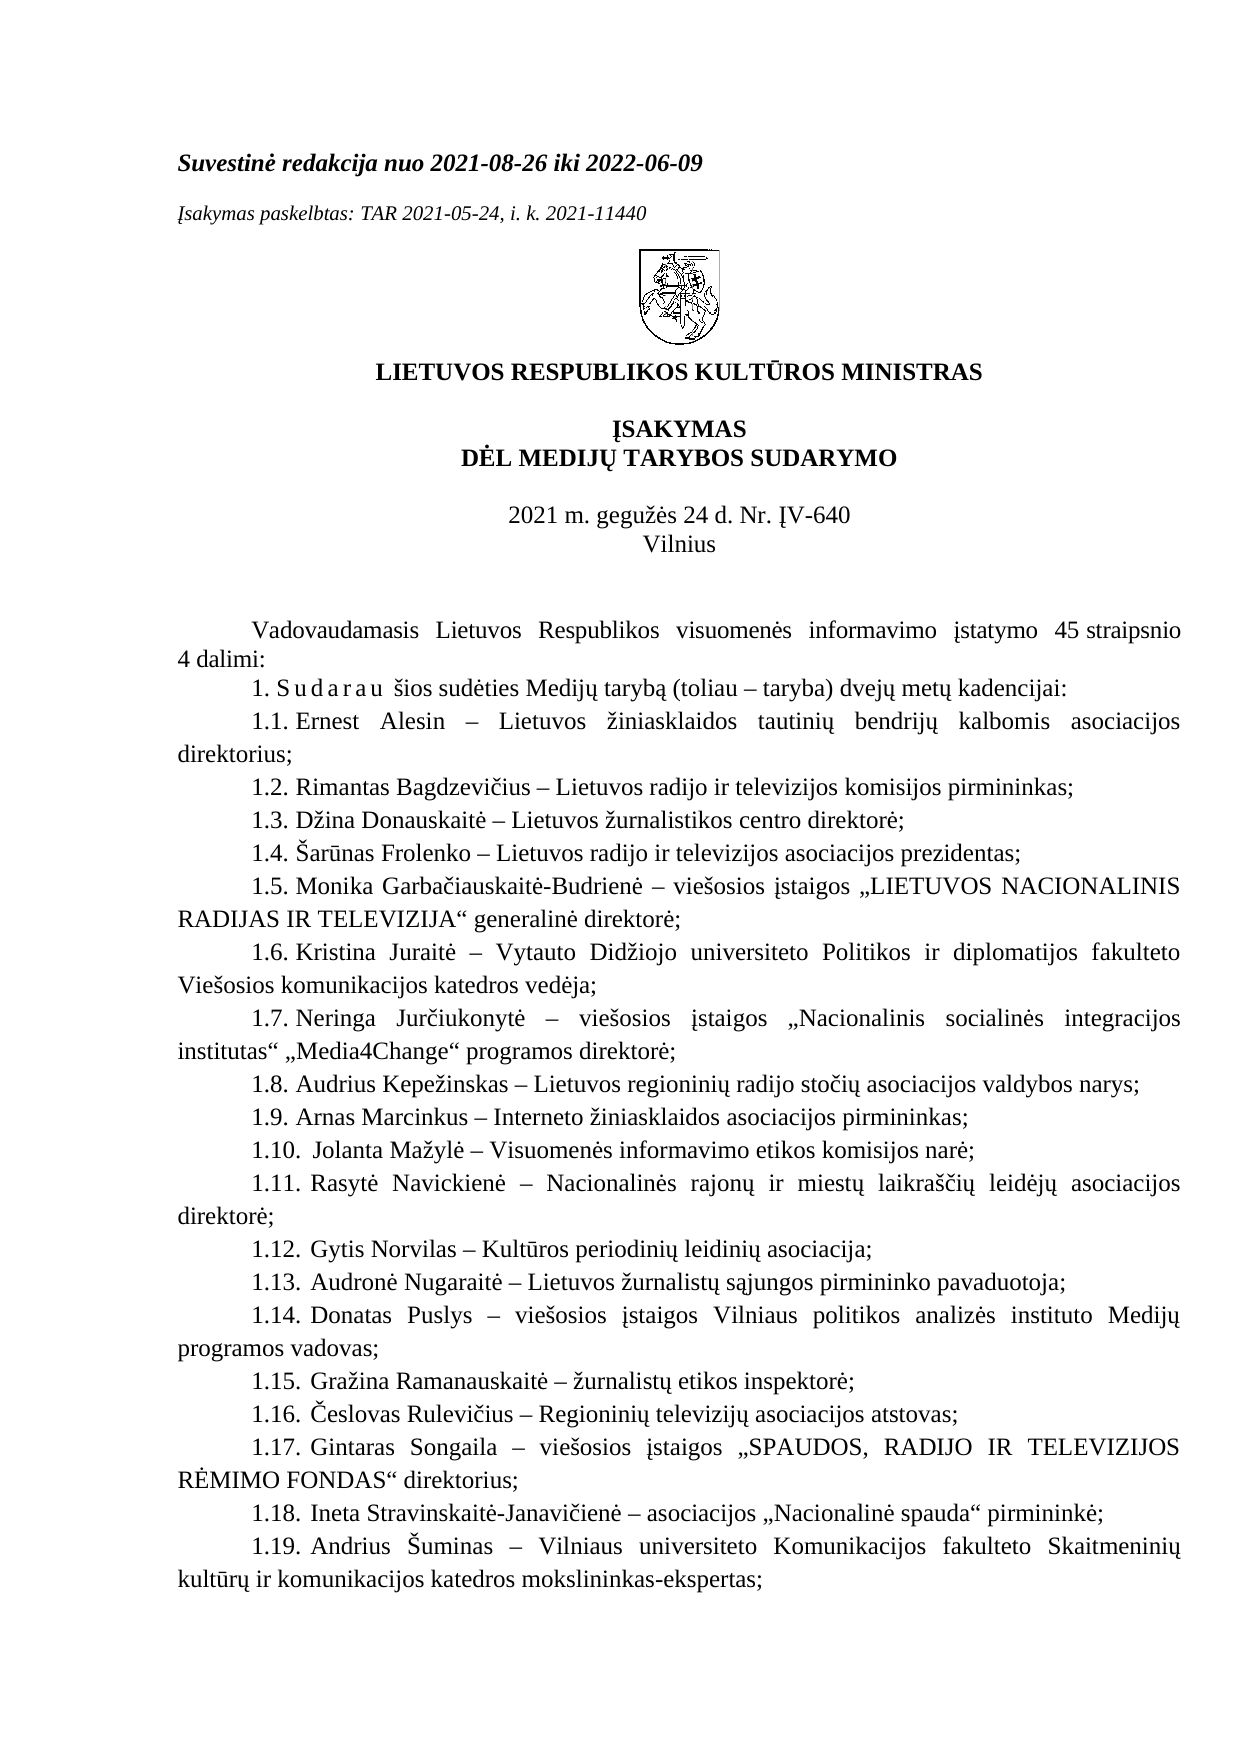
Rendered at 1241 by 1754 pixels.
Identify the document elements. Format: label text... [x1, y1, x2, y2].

text 1.10. Jolanta Mažylė – Visuomenės informavimo etikos komisijos narė; [177, 1135, 1181, 1164]
text 1.18. Ineta Stravinskaitė-Janavičienė – asociacijos „Nacionalinė spauda“ pirmininkė; [177, 1498, 1181, 1527]
text 1.6. Kristina Juraitė – Vytauto Didžiojo universiteto Politikos ir diplomatijos fakulteto Viešosios komunikacijos katedros vedėja; [177, 937, 1181, 999]
text 1.8. Audrius Kepežinskas – Lietuvos regioninių radijo stočių asociacijos valdybos narys; [177, 1069, 1181, 1098]
text 1.12. Gytis Norvilas – Kultūros periodinių leidinių asociacija; [177, 1234, 1181, 1263]
text 1.13. Audronė Nugaraitė – Lietuvos žurnalistų sąjungos pirmininko pavaduotoja; [177, 1267, 1181, 1296]
text 1.9. Arnas Marcinkus – Interneto žiniasklaidos asociacijos pirmininkas; [177, 1102, 1181, 1131]
text 1.1. Ernest Alesin – Lietuvos žiniasklaidos tautinių bendrijų kalbomis asociacijos direktorius; [177, 706, 1181, 768]
text 1. Sudarau šios sudėties Medijų tarybą (toliau – taryba) dvejų metų kadencijai: [251, 673, 1181, 702]
text 1.3. Džina Donauskaitė – Lietuvos žurnalistikos centro direktorė; [177, 805, 1181, 834]
text 1.4. Šarūnas Frolenko – Lietuvos radijo ir televizijos asociacijos prezidentas; [177, 838, 1181, 867]
text 1.2. Rimantas Bagdzevičius – Lietuvos radijo ir televizijos komisijos pirmininkas; [177, 772, 1181, 801]
text LIETUVOS RESPUBLIKOS KULTŪROS MINISTRAS [177, 357, 1181, 385]
text 1.19. Andrius Šuminas – Vilniaus universiteto Komunikacijos fakulteto Skaitmeninių kultūrų ir komunikacijos katedros mokslininkas-ekspertas; [177, 1531, 1181, 1593]
text Vilnius [177, 529, 1181, 558]
text 1.7. Neringa Jurčiukonytė – viešosios įstaigos „Nacionalinis socialinės integracijos institutas“ „Media4Change“ programos direktorė; [177, 1003, 1181, 1065]
text 1.11. Rasytė Navickienė – Nacionalinės rajonų ir miestų laikraščių leidėjų asociacijos direktorė; [177, 1168, 1181, 1230]
text Suvestinė redakcija nuo 2021-08-26 iki 2022-06-09 [177, 148, 1181, 176]
text Įsakymas paskelbtas: TAR 2021-05-24, i. k. 2021-11440 [177, 201, 1181, 224]
text Vadovaudamasis Lietuvos Respublikos visuomenės informavimo įstatymo 45 straipsnio 4 dalimi: [177, 615, 1181, 673]
text 1.15. Gražina Ramanauskaitė – žurnalistų etikos inspektorė; [177, 1366, 1181, 1395]
text ĮSAKYMAS [177, 414, 1181, 443]
text 1.17. Gintaras Songaila – viešosios įstaigos „SPAUDOS, RADIJO IR TELEVIZIJOS RĖMIMO FONDAS“ direktorius; [177, 1432, 1181, 1494]
text 1.16. Česlovas Rulevičius – Regioninių televizijų asociacijos atstovas; [177, 1399, 1181, 1428]
text DĖL MEDIJŲ TARYBOS SUDARYMO [177, 443, 1181, 472]
text 2021 m. gegužės 24 d. Nr. ĮV-640 [177, 500, 1181, 529]
text 1.14. Donatas Puslys – viešosios įstaigos Vilniaus politikos analizės instituto Medijų programos vadovas; [177, 1300, 1181, 1362]
text 1.5. Monika Garbačiauskaitė-Budrienė – viešosios įstaigos „LIETUVOS NACIONALINIS RADIJAS IR TELEVIZIJA“ generalinė direktorė; [177, 871, 1181, 933]
